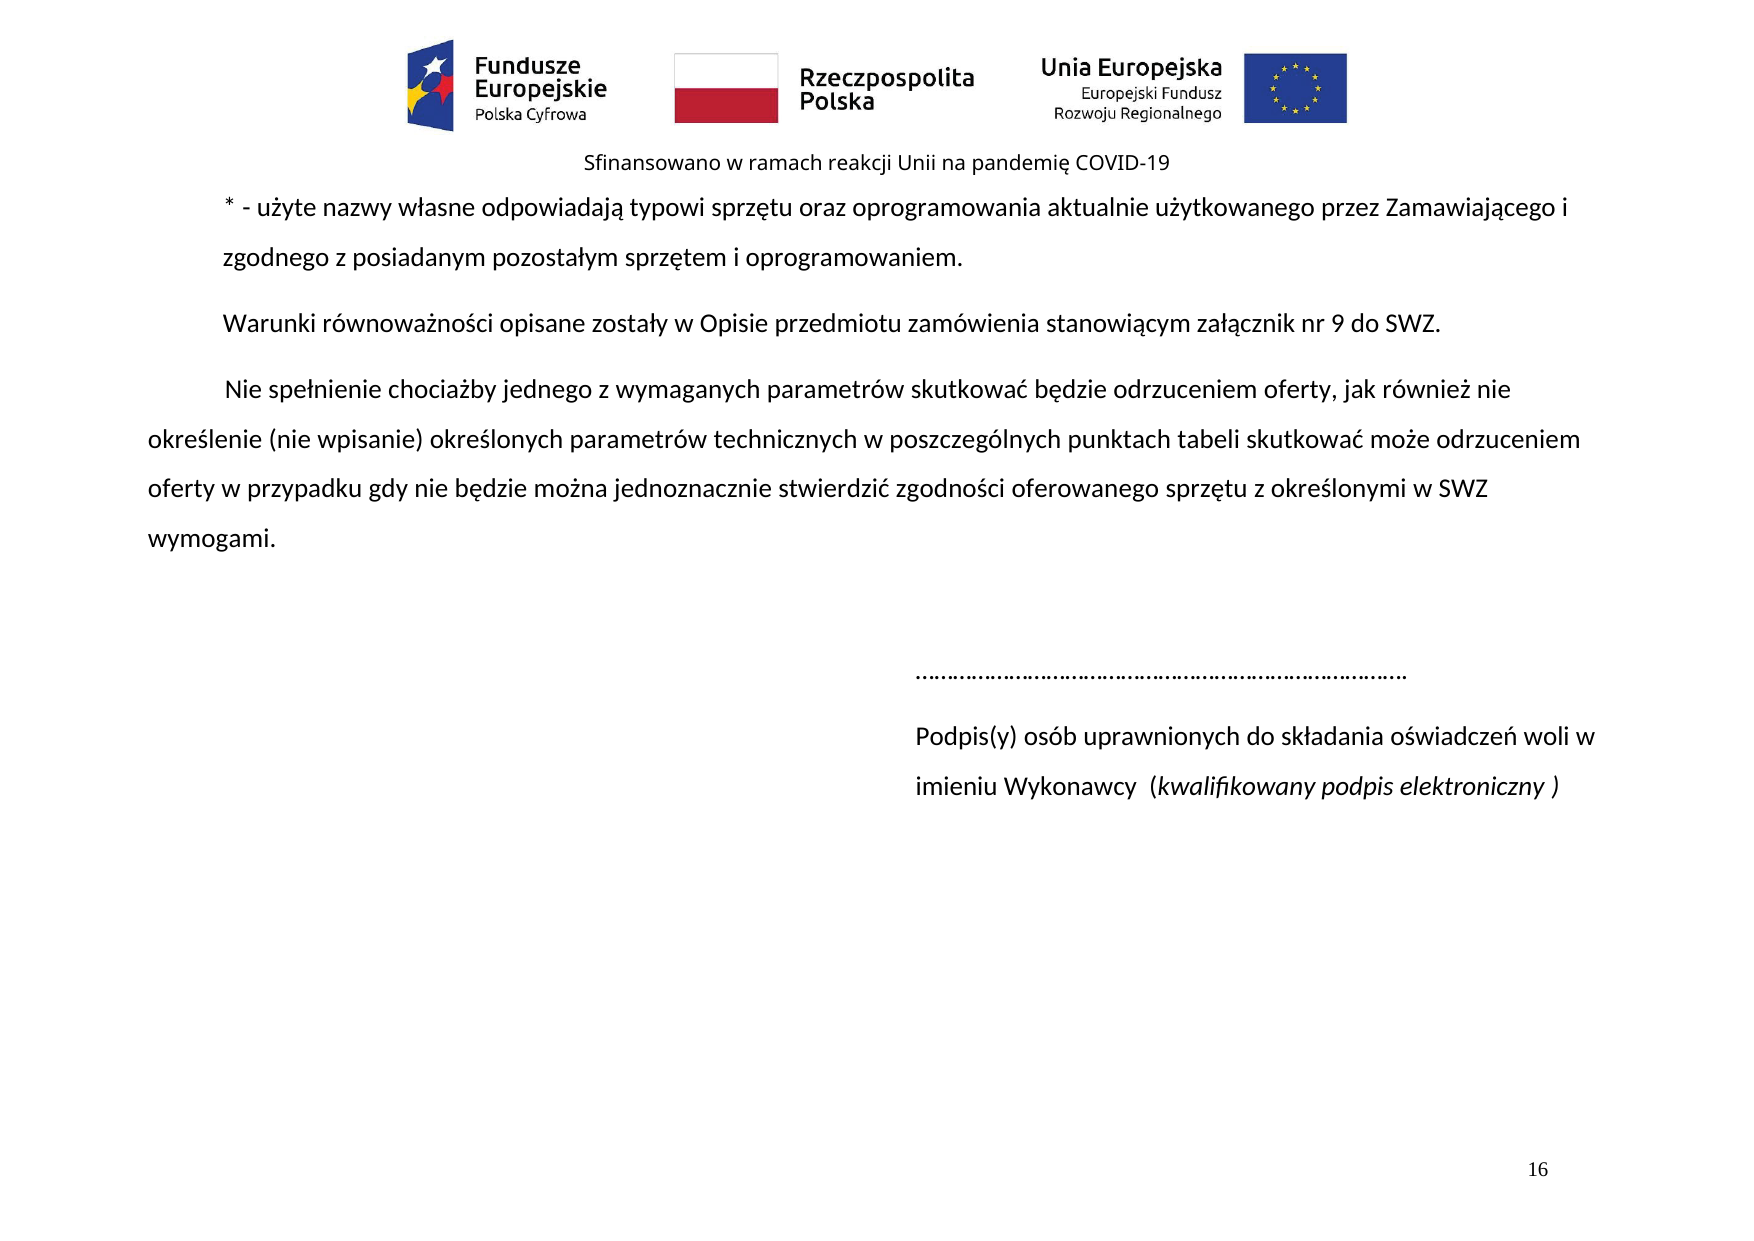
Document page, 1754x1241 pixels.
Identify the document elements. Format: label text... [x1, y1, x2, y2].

text ……………………………………………………………………. [224, 653, 1606, 686]
text Warunki równoważności opisane zostały w Opisie przedmiotu zamówienia stanowiącym załącznik nr 9 do SWZ. [223, 306, 1606, 339]
text Podpis(y) osób uprawnionych do składania oświadczeń woli w imieniu Wykonawcy (kwalifikowany podpis elektroniczny ) [915, 719, 1606, 802]
text Nie spełnienie chociażby jednego z wymaganych parametrów skutkować będzie odrzuceniem oferty, jak również nie określenie (nie wpisanie) określonych parametrów technicznych w poszczególnych punktach tabeli skutkować może odrzuceniem oferty w przypadku gdy nie będzie można jednoznacznie stwierdzić zgodności oferowanego sprzętu z określonymi w SWZ wymogami. [148, 372, 1606, 554]
text * - użyte nazwy własne odpowiadają typowi sprzętu oraz oprogramowania aktualnie użytkowanego przez Zamawiającego i zgodnego z posiadanym pozostałym sprzętem i oprogramowaniem. [223, 191, 1606, 273]
